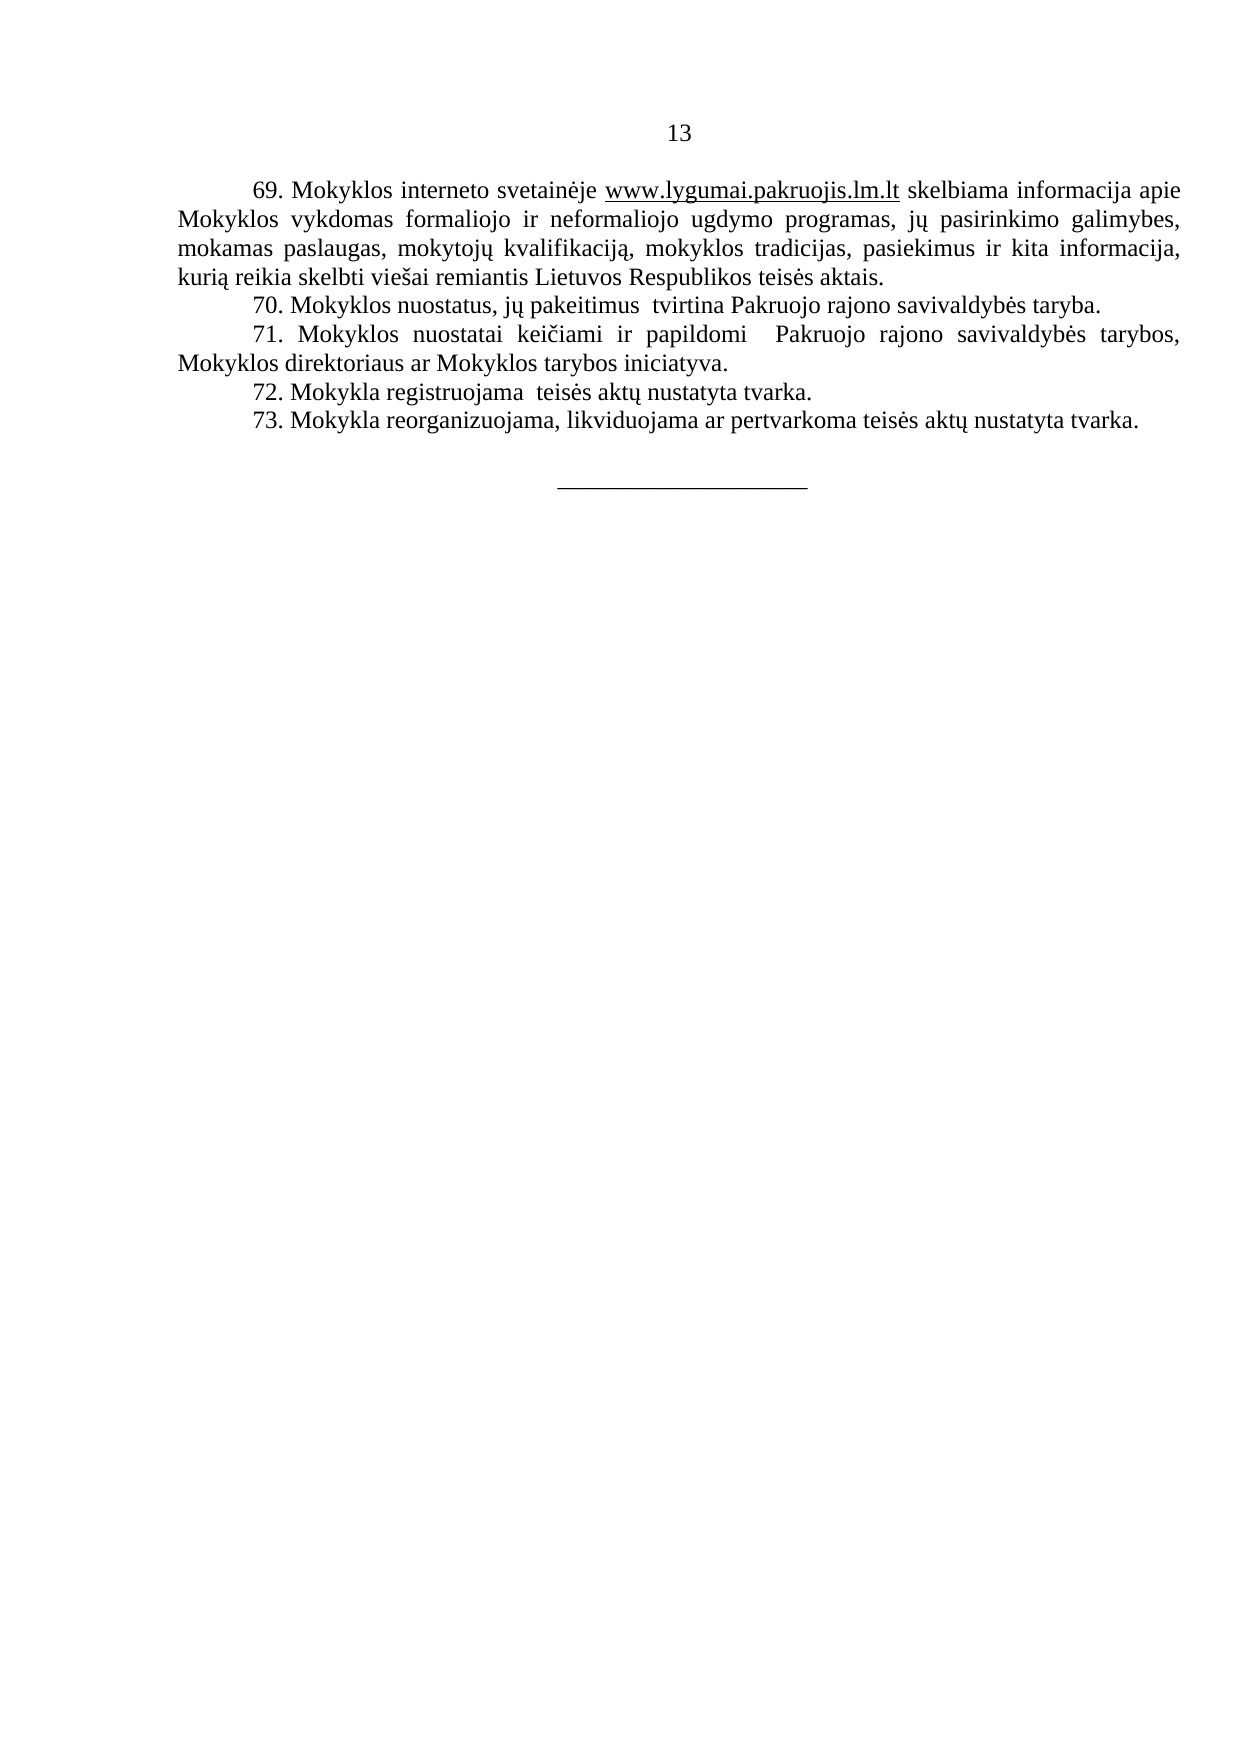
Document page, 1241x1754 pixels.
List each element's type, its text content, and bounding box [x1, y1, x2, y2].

text 73. Mokykla reorganizuojama, likviduojama ar pertvarkoma teisės aktų nustatyta tvarka. [177, 406, 1181, 434]
text ____________________ [177, 463, 1181, 492]
text 71. Mokyklos nuostatai keičiami ir papildomi Pakruojo rajono savivaldybės tarybos, Mokyklos direktoriaus ar Mokyklos tarybos iniciatyva. [177, 319, 1181, 377]
text 72. Mokykla registruojama teisės aktų nustatyta tvarka. [177, 377, 1181, 406]
text 70. Mokyklos nuostatus, jų pakeitimus tvirtina Pakruojo rajono savivaldybės taryba. [177, 291, 1181, 319]
text 69. Mokyklos interneto svetainėje www.lygumai.pakruojis.lm.lt skelbiama informacija apie Mokyklos vykdomas formaliojo ir neformaliojo ugdymo programas, jų pasirinkimo galimybes, mokamas paslaugas, mokytojų kvalifikaciją, mokyklos tradicijas, pasiekimus ir kita informacija, kurią reikia skelbti viešai remiantis Lietuvos Respublikos teisės aktais. [177, 176, 1181, 291]
